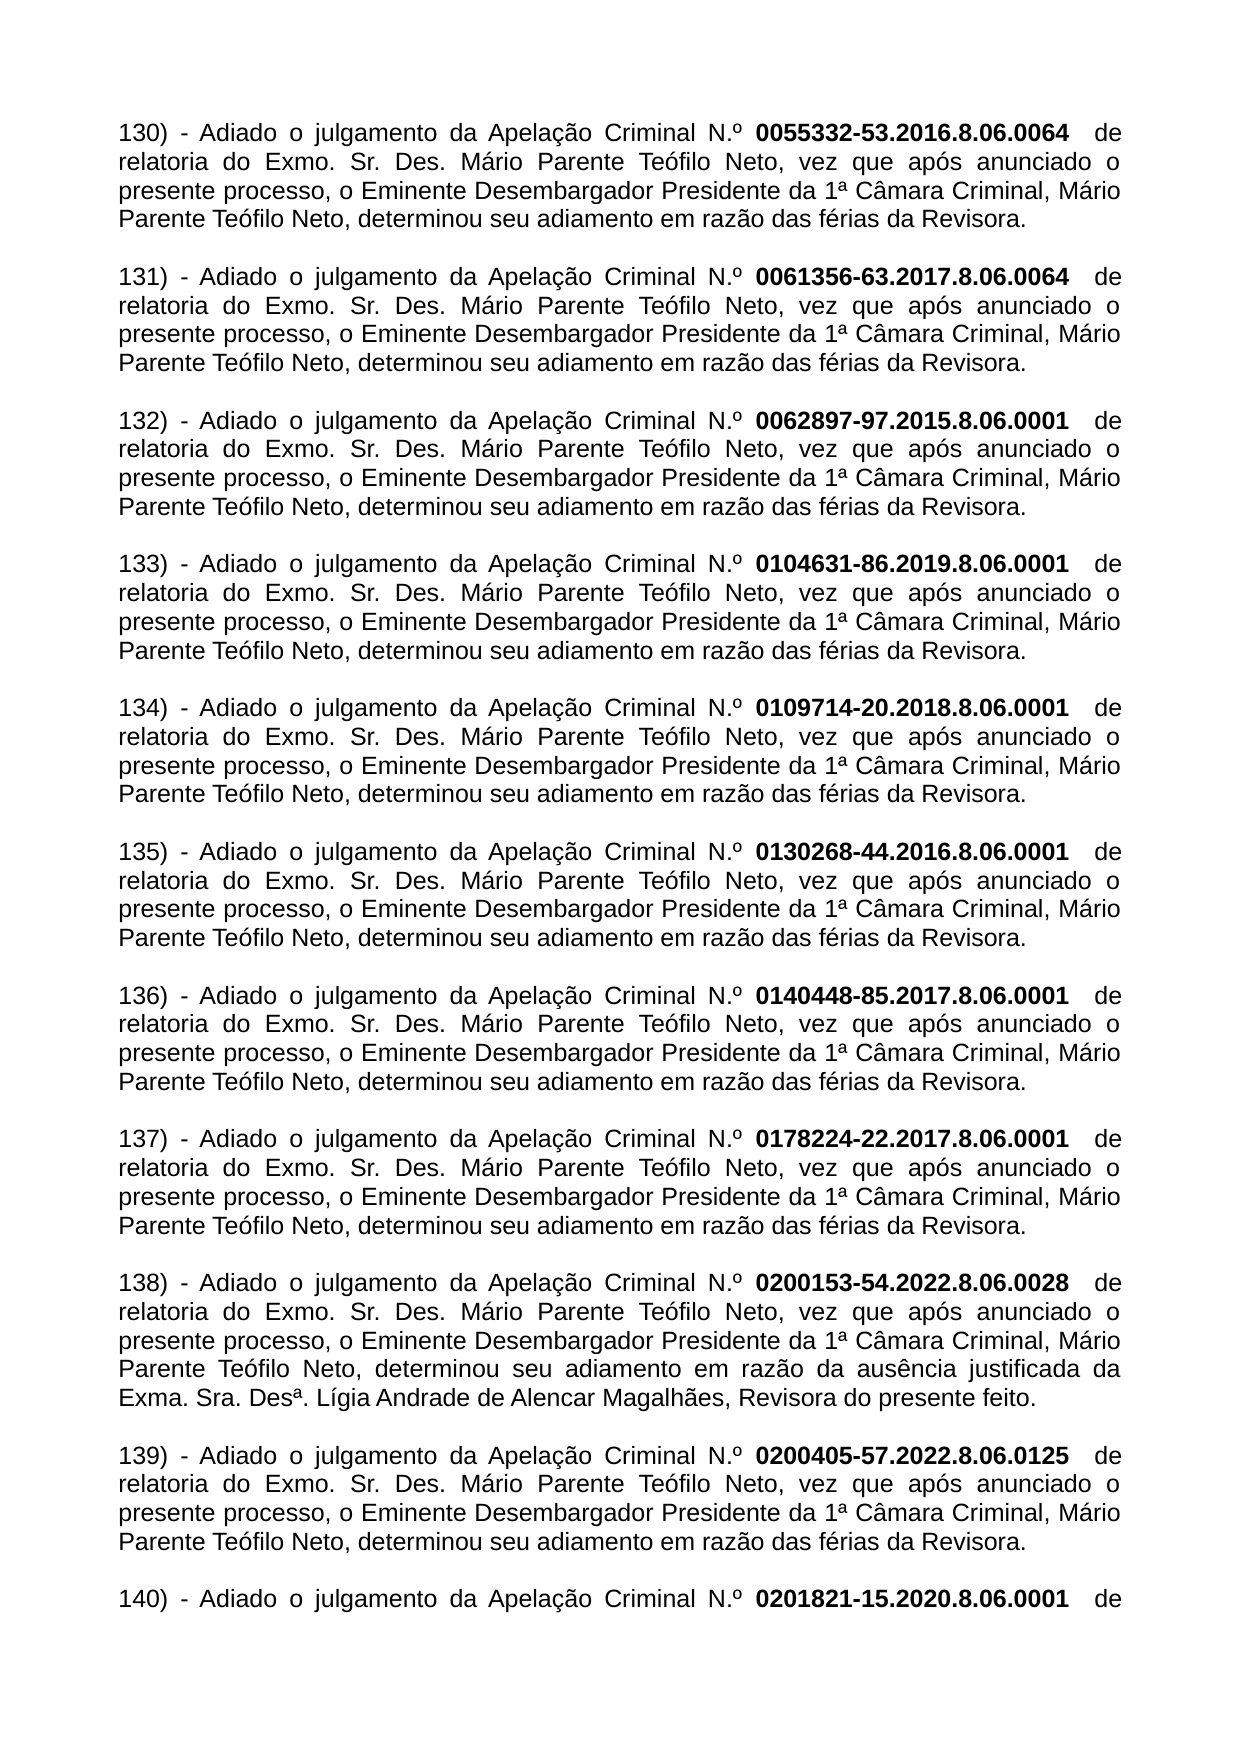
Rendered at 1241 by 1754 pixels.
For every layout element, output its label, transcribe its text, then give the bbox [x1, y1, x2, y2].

text 137) - Adiado o julgamento da Apelação Criminal N.º 0178224-22.2017.8.06.0001 de relatoria do Exmo. Sr. Des. Mário Parente Teófilo Neto, vez que após anunciado o presente processo, o Eminente Desembargador Presidente da 1ª Câmara Criminal, Mário Parente Teófilo Neto, determinou seu adiamento em razão das férias da Revisora. [118, 1124, 1122, 1239]
text 136) - Adiado o julgamento da Apelação Criminal N.º 0140448-85.2017.8.06.0001 de relatoria do Exmo. Sr. Des. Mário Parente Teófilo Neto, vez que após anunciado o presente processo, o Eminente Desembargador Presidente da 1ª Câmara Criminal, Mário Parente Teófilo Neto, determinou seu adiamento em razão das férias da Revisora. [118, 981, 1122, 1096]
text 132) - Adiado o julgamento da Apelação Criminal N.º 0062897-97.2015.8.06.0001 de relatoria do Exmo. Sr. Des. Mário Parente Teófilo Neto, vez que após anunciado o presente processo, o Eminente Desembargador Presidente da 1ª Câmara Criminal, Mário Parente Teófilo Neto, determinou seu adiamento em razão das férias da Revisora. [118, 406, 1122, 521]
text 135) - Adiado o julgamento da Apelação Criminal N.º 0130268-44.2016.8.06.0001 de relatoria do Exmo. Sr. Des. Mário Parente Teófilo Neto, vez que após anunciado o presente processo, o Eminente Desembargador Presidente da 1ª Câmara Criminal, Mário Parente Teófilo Neto, determinou seu adiamento em razão das férias da Revisora. [118, 837, 1122, 952]
text 134) - Adiado o julgamento da Apelação Criminal N.º 0109714-20.2018.8.06.0001 de relatoria do Exmo. Sr. Des. Mário Parente Teófilo Neto, vez que após anunciado o presente processo, o Eminente Desembargador Presidente da 1ª Câmara Criminal, Mário Parente Teófilo Neto, determinou seu adiamento em razão das férias da Revisora. [118, 693, 1122, 808]
text 130) - Adiado o julgamento da Apelação Criminal N.º 0055332-53.2016.8.06.0064 de relatoria do Exmo. Sr. Des. Mário Parente Teófilo Neto, vez que após anunciado o presente processo, o Eminente Desembargador Presidente da 1ª Câmara Criminal, Mário Parente Teófilo Neto, determinou seu adiamento em razão das férias da Revisora. [118, 118, 1122, 233]
text 133) - Adiado o julgamento da Apelação Criminal N.º 0104631-86.2019.8.06.0001 de relatoria do Exmo. Sr. Des. Mário Parente Teófilo Neto, vez que após anunciado o presente processo, o Eminente Desembargador Presidente da 1ª Câmara Criminal, Mário Parente Teófilo Neto, determinou seu adiamento em razão das férias da Revisora. [118, 549, 1122, 664]
text 140) - Adiado o julgamento da Apelação Criminal N.º 0201821-15.2020.8.06.0001 de [118, 1584, 1122, 1613]
text 131) - Adiado o julgamento da Apelação Criminal N.º 0061356-63.2017.8.06.0064 de relatoria do Exmo. Sr. Des. Mário Parente Teófilo Neto, vez que após anunciado o presente processo, o Eminente Desembargador Presidente da 1ª Câmara Criminal, Mário Parente Teófilo Neto, determinou seu adiamento em razão das férias da Revisora. [118, 262, 1122, 377]
text 138) - Adiado o julgamento da Apelação Criminal N.º 0200153-54.2022.8.06.0028 de relatoria do Exmo. Sr. Des. Mário Parente Teófilo Neto, vez que após anunciado o presente processo, o Eminente Desembargador Presidente da 1ª Câmara Criminal, Mário Parente Teófilo Neto, determinou seu adiamento em razão da ausência justificada da Exma. Sra. Desª. Lígia Andrade de Alencar Magalhães, Revisora do presente feito. [118, 1268, 1122, 1412]
text 139) - Adiado o julgamento da Apelação Criminal N.º 0200405-57.2022.8.06.0125 de relatoria do Exmo. Sr. Des. Mário Parente Teófilo Neto, vez que após anunciado o presente processo, o Eminente Desembargador Presidente da 1ª Câmara Criminal, Mário Parente Teófilo Neto, determinou seu adiamento em razão das férias da Revisora. [118, 1441, 1122, 1556]
